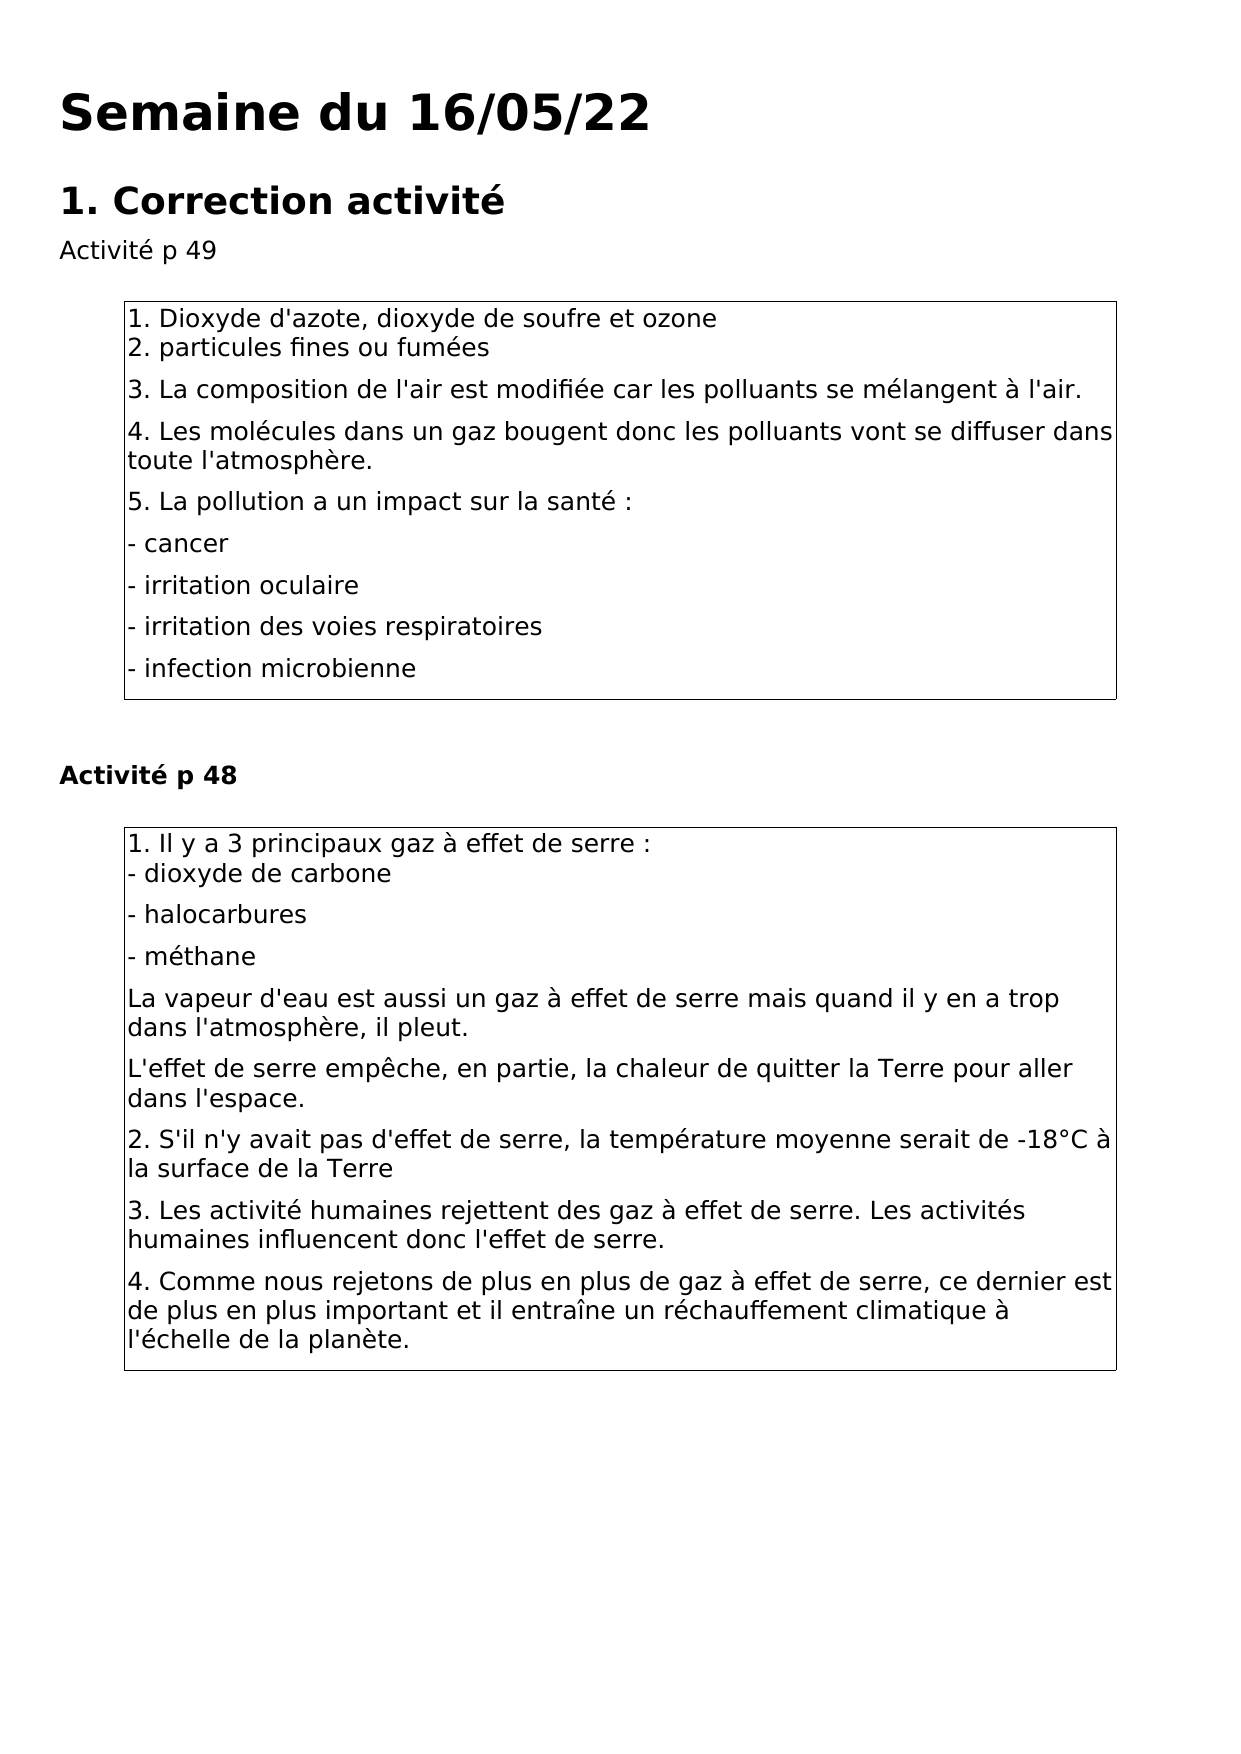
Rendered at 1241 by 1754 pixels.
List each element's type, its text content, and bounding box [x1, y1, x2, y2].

text Activité p 49 [59, 236, 1181, 265]
table_header 1. Dioxyde d'azote, dioxyde de soufre et ozone 2. particules fines ou fumées 3. La composition de l'air est modifiée car les polluants se mélangent à l'air. 4. Les molécules dans un gaz bougent donc les polluants vont se diffuser dans toute l'atmosphère. 5. La pollution a un impact sur la santé : - cancer - irritation oculaire - irritation des voies respiratoires - infection microbienne [125, 302, 1116, 699]
text Activité p 48 [59, 761, 1181, 791]
table_header 1. Il y a 3 principaux gaz à effet de serre : - dioxyde de carbone - halocarbures - méthane La vapeur d'eau est aussi un gaz à effet de serre mais quand il y en a trop dans l'atmosphère, il pleut. L'effet de serre empêche, en partie, la chaleur de quitter la Terre pour aller dans l'espace. 2. S'il n'y avait pas d'effet de serre, la température moyenne serait de -18°C à la surface de la Terre 3. Les activité humaines rejettent des gaz à effet de serre. Les activités humaines influencent donc l'effet de serre. 4. Comme nous rejetons de plus en plus de gaz à effet de serre, ce dernier est de plus en plus important et il entraîne un réchauffement climatique à l'échelle de la planète. [125, 828, 1116, 1370]
subtitle 1. Correction activité [59, 180, 1181, 223]
subtitle Semaine du 16/05/22 [59, 84, 1181, 142]
